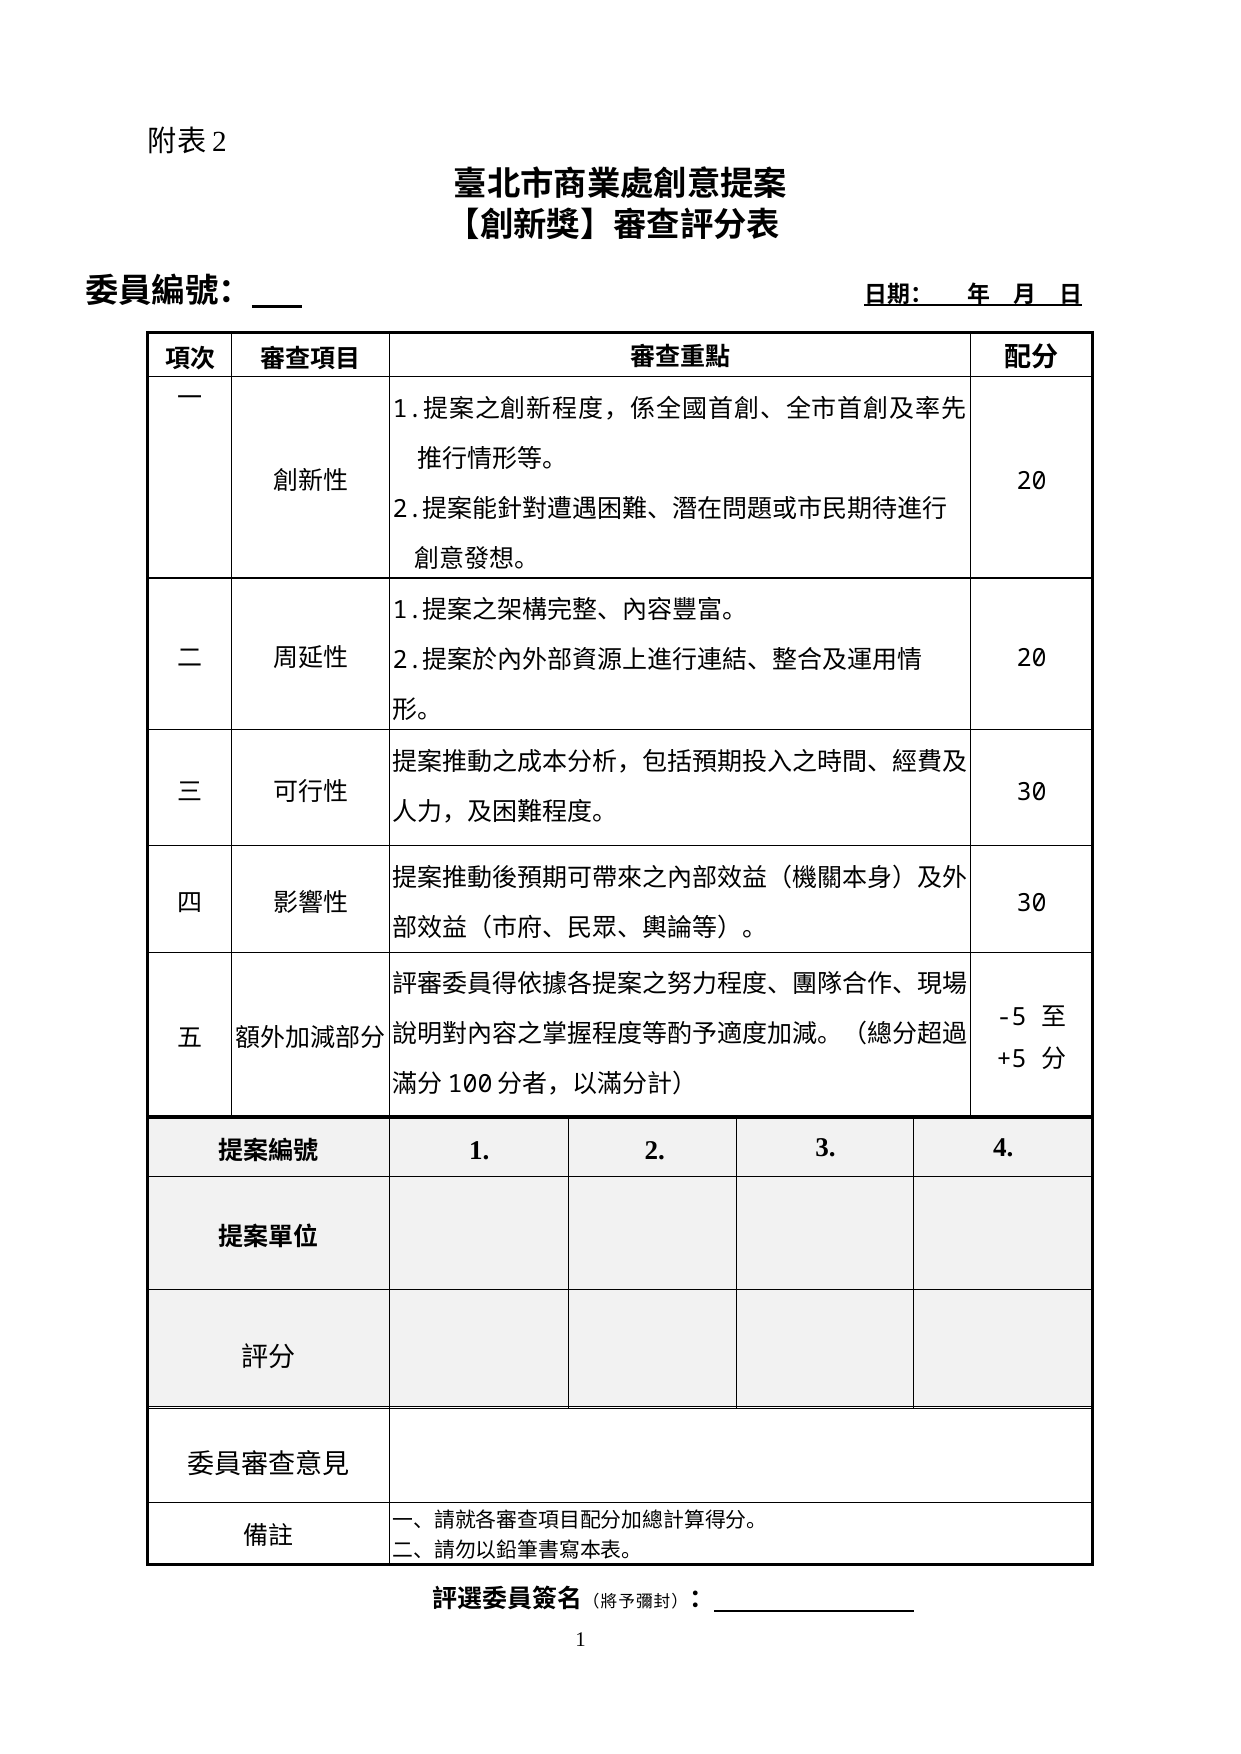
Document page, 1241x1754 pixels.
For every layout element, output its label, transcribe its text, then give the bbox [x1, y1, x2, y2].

table_cell 四 [149, 846, 231, 951]
table_cell 周延性 [232, 579, 389, 729]
table_cell 影響性 [232, 846, 389, 951]
table_cell 1.提案之架構完整、內容豐富。 2.提案於內外部資源上進行連結、整合及運用情形。 [390, 579, 970, 729]
table_cell 30 [971, 730, 1091, 845]
table_cell [914, 1290, 1091, 1406]
table_cell 1. [390, 1119, 568, 1176]
table_cell 評審委員得依據各提案之努力程度、團隊合作、現場說明對內容之掌握程度等酌予適度加減。（總分超過滿分100分者，以滿分計） [390, 953, 970, 1115]
table_cell [390, 1290, 568, 1406]
table_cell 20 [971, 579, 1091, 729]
table_cell 額外加減部分 [232, 953, 389, 1115]
table_cell [737, 1290, 913, 1406]
table_header 項次 [149, 334, 231, 376]
text 委員編號： 日期： 年 月 日 [48, 264, 1129, 312]
table_header 審查項目 [232, 334, 389, 376]
table_cell 3. [737, 1119, 913, 1176]
table_cell 一、請就各審查項目配分加總計算得分。 二、請勿以鉛筆書寫本表。 [390, 1503, 1091, 1563]
table_cell 三 [149, 730, 231, 845]
table_header 配分 [971, 334, 1091, 376]
table_cell [390, 1409, 1091, 1501]
table_cell 委員審查意見 [149, 1409, 389, 1501]
text 臺北市商業處創意提案 [148, 162, 1092, 203]
table_cell 二 [149, 579, 231, 729]
text 【創新獎】審查評分表 [148, 203, 1092, 245]
table_cell [390, 1177, 568, 1289]
table_cell 30 [971, 846, 1091, 951]
text 附表2 [148, 112, 1092, 162]
table_cell 可行性 [232, 730, 389, 845]
table_cell 五 [149, 953, 231, 1115]
table_cell -5 至 +5 分 [971, 953, 1091, 1115]
table_cell 20 [971, 377, 1091, 577]
text 評選委員簽名（將予彌封）： [148, 1579, 1118, 1615]
table_cell [569, 1290, 736, 1406]
table_cell 提案編號 [149, 1119, 389, 1176]
table_cell [569, 1177, 736, 1289]
table_cell 2. [569, 1119, 736, 1176]
table_cell 備註 [149, 1503, 389, 1563]
table_cell 評分 [149, 1290, 389, 1406]
table_cell 4. [914, 1119, 1091, 1176]
table_cell 提案單位 [149, 1177, 389, 1289]
table_header 審查重點 [390, 334, 970, 376]
table_cell [737, 1177, 913, 1289]
table_cell 提案推動之成本分析，包括預期投入之時間、經費及人力，及困難程度。 [390, 730, 970, 845]
table_cell 1.提案之創新程度，係全國首創、全市首創及率先推行情形等。 2.提案能針對遭遇困難、潛在問題或市民期待進行創意發想。 [390, 377, 970, 577]
table_cell 一 [149, 377, 231, 577]
table_cell 提案推動後預期可帶來之內部效益（機關本身）及外部效益（市府、民眾、輿論等）。 [390, 846, 970, 951]
table_cell 創新性 [232, 377, 389, 577]
table_cell [914, 1177, 1091, 1289]
